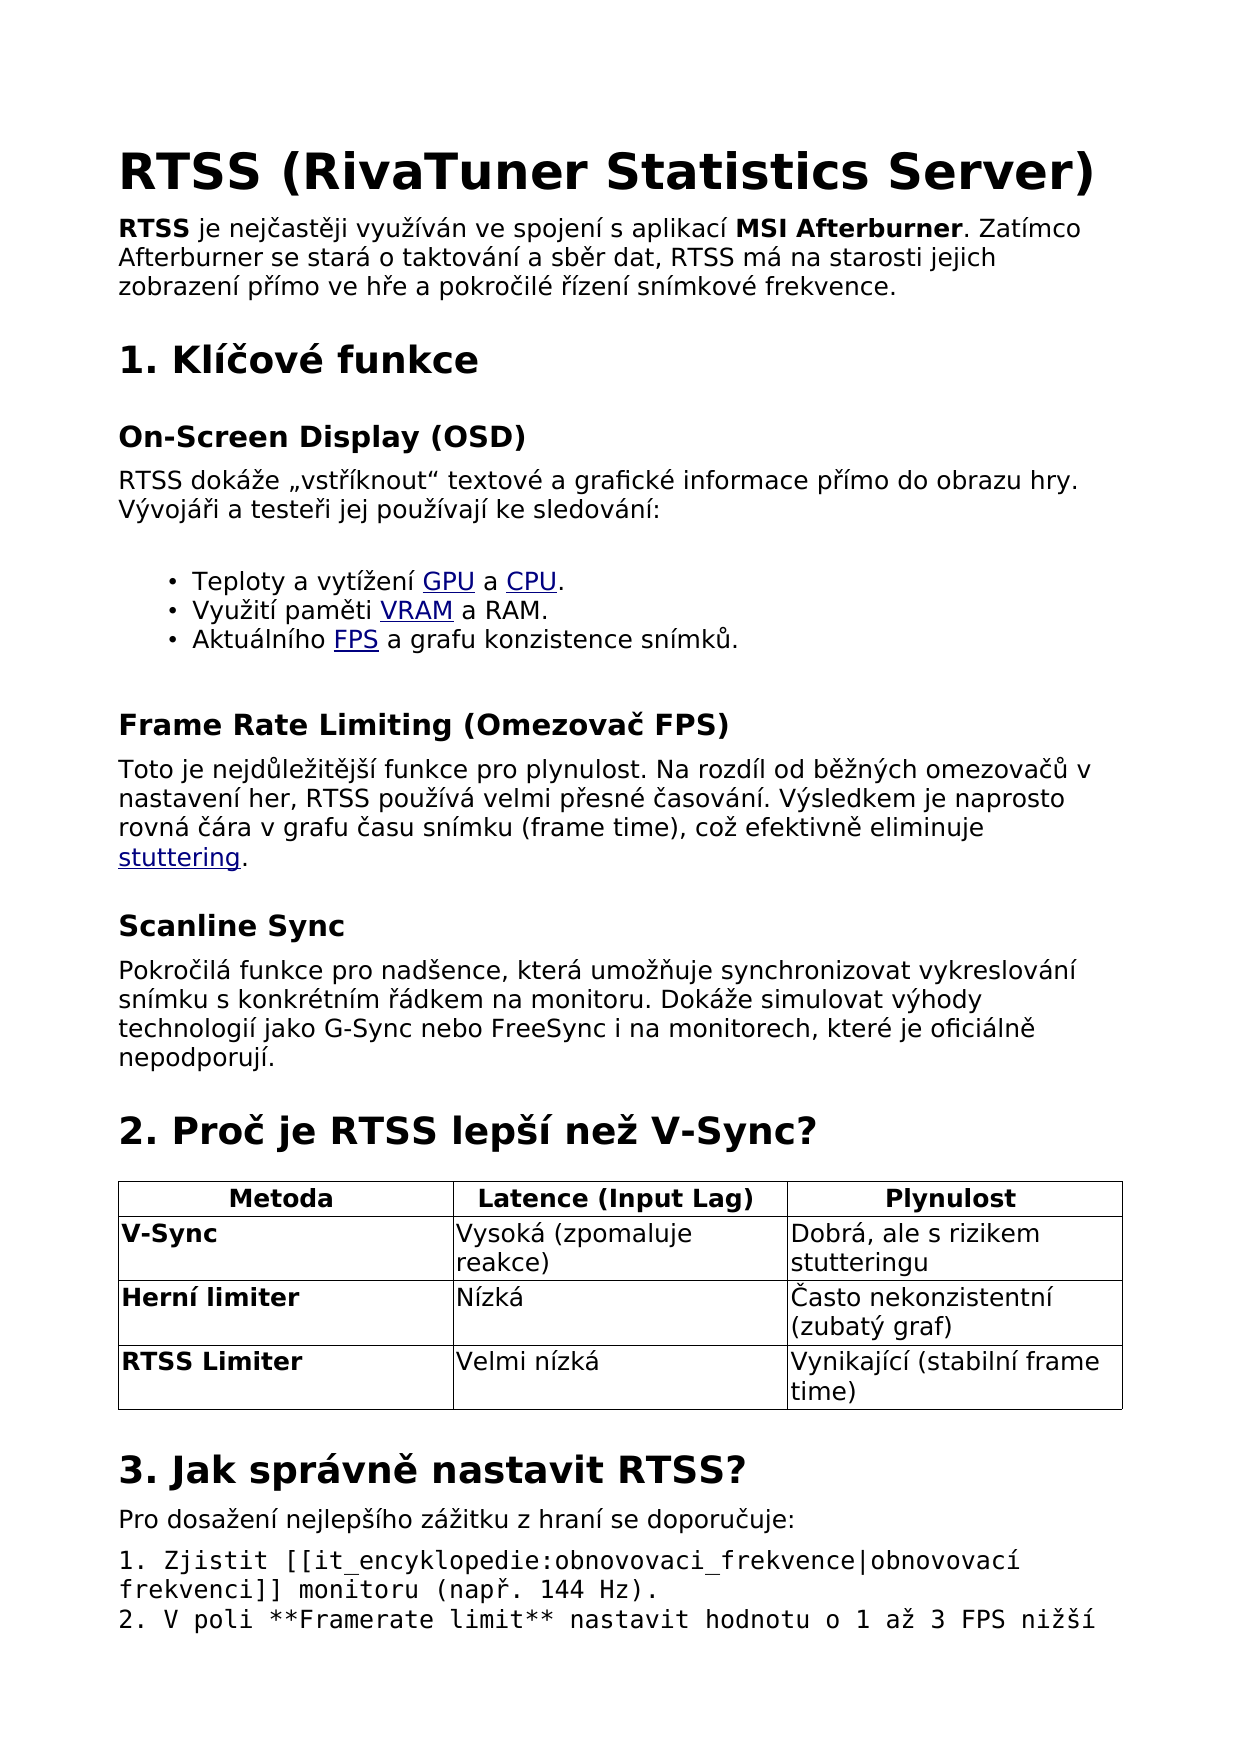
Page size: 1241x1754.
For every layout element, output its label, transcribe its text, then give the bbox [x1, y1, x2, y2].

table_header Plynulost [788, 1182, 1122, 1216]
list Teploty a vytížení GPU a CPU. [177, 567, 1122, 596]
subtitle RTSS (RivaTuner Statistics Server) [118, 143, 1122, 201]
table_header Metoda [119, 1182, 453, 1216]
text Pokročilá funkce pro nadšence, která umožňuje synchronizovat vykreslování snímku s konkrétním řádkem na monitoru. Dokáže simulovat výhody technologií jako G-Sync nebo FreeSync i na monitorech, které je oficiálně nepodporují. [118, 956, 1122, 1072]
list Využití paměti VRAM a RAM. [177, 596, 1122, 625]
table_cell Nízká [454, 1281, 787, 1344]
text RTSS je nejčastěji využíván ve spojení s aplikací MSI Afterburner. Zatímco Afterburner se stará o taktování a sběr dat, RTSS má na starosti jejich zobrazení přímo ve hře a pokročilé řízení snímkové frekvence. [118, 214, 1122, 301]
table_cell Často nekonzistentní (zubatý graf) [788, 1281, 1122, 1344]
table_cell Dobrá, ale s rizikem stutteringu [788, 1217, 1122, 1280]
text 1. Zjistit [[it_encyklopedie:obnovovaci_frekvence|obnovovací frekvenci]] monitoru (např. 144 Hz). 2. V poli **Framerate limit** nastavit hodnotu o 1 až 3 FPS nižší [118, 1547, 1122, 1634]
table_header Latence (Input Lag) [454, 1182, 787, 1216]
text Pro dosažení nejlepšího zážitku z hraní se doporučuje: [118, 1505, 1122, 1534]
table_cell RTSS Limiter [119, 1346, 453, 1409]
list Aktuálního FPS a grafu konzistence snímků. [177, 625, 1122, 654]
subtitle 3. Jak správně nastavit RTSS? [118, 1449, 1122, 1492]
subtitle Scanline Sync [118, 909, 1122, 943]
table_cell Vysoká (zpomaluje reakce) [454, 1217, 787, 1280]
subtitle On-Screen Display (OSD) [118, 420, 1122, 454]
subtitle 2. Proč je RTSS lepší než V-Sync? [118, 1110, 1122, 1154]
subtitle Frame Rate Limiting (Omezovač FPS) [118, 709, 1122, 743]
table_cell Herní limiter [119, 1281, 453, 1344]
text RTSS dokáže „vstříknout“ textové a grafické informace přímo do obrazu hry. Vývojáři a testeři jej používají ke sledování: [118, 466, 1122, 525]
subtitle 1. Klíčové funkce [118, 339, 1122, 382]
table_cell V-Sync [119, 1217, 453, 1280]
text Toto je nejdůležitější funkce pro plynulost. Na rozdíl od běžných omezovačů v nastavení her, RTSS používá velmi přesné časování. Výsledkem je naprosto rovná čára v grafu času snímku (frame time), což efektivně eliminuje stuttering. [118, 755, 1122, 872]
table_cell Vynikající (stabilní frame time) [788, 1346, 1122, 1409]
table_cell Velmi nízká [454, 1346, 787, 1409]
